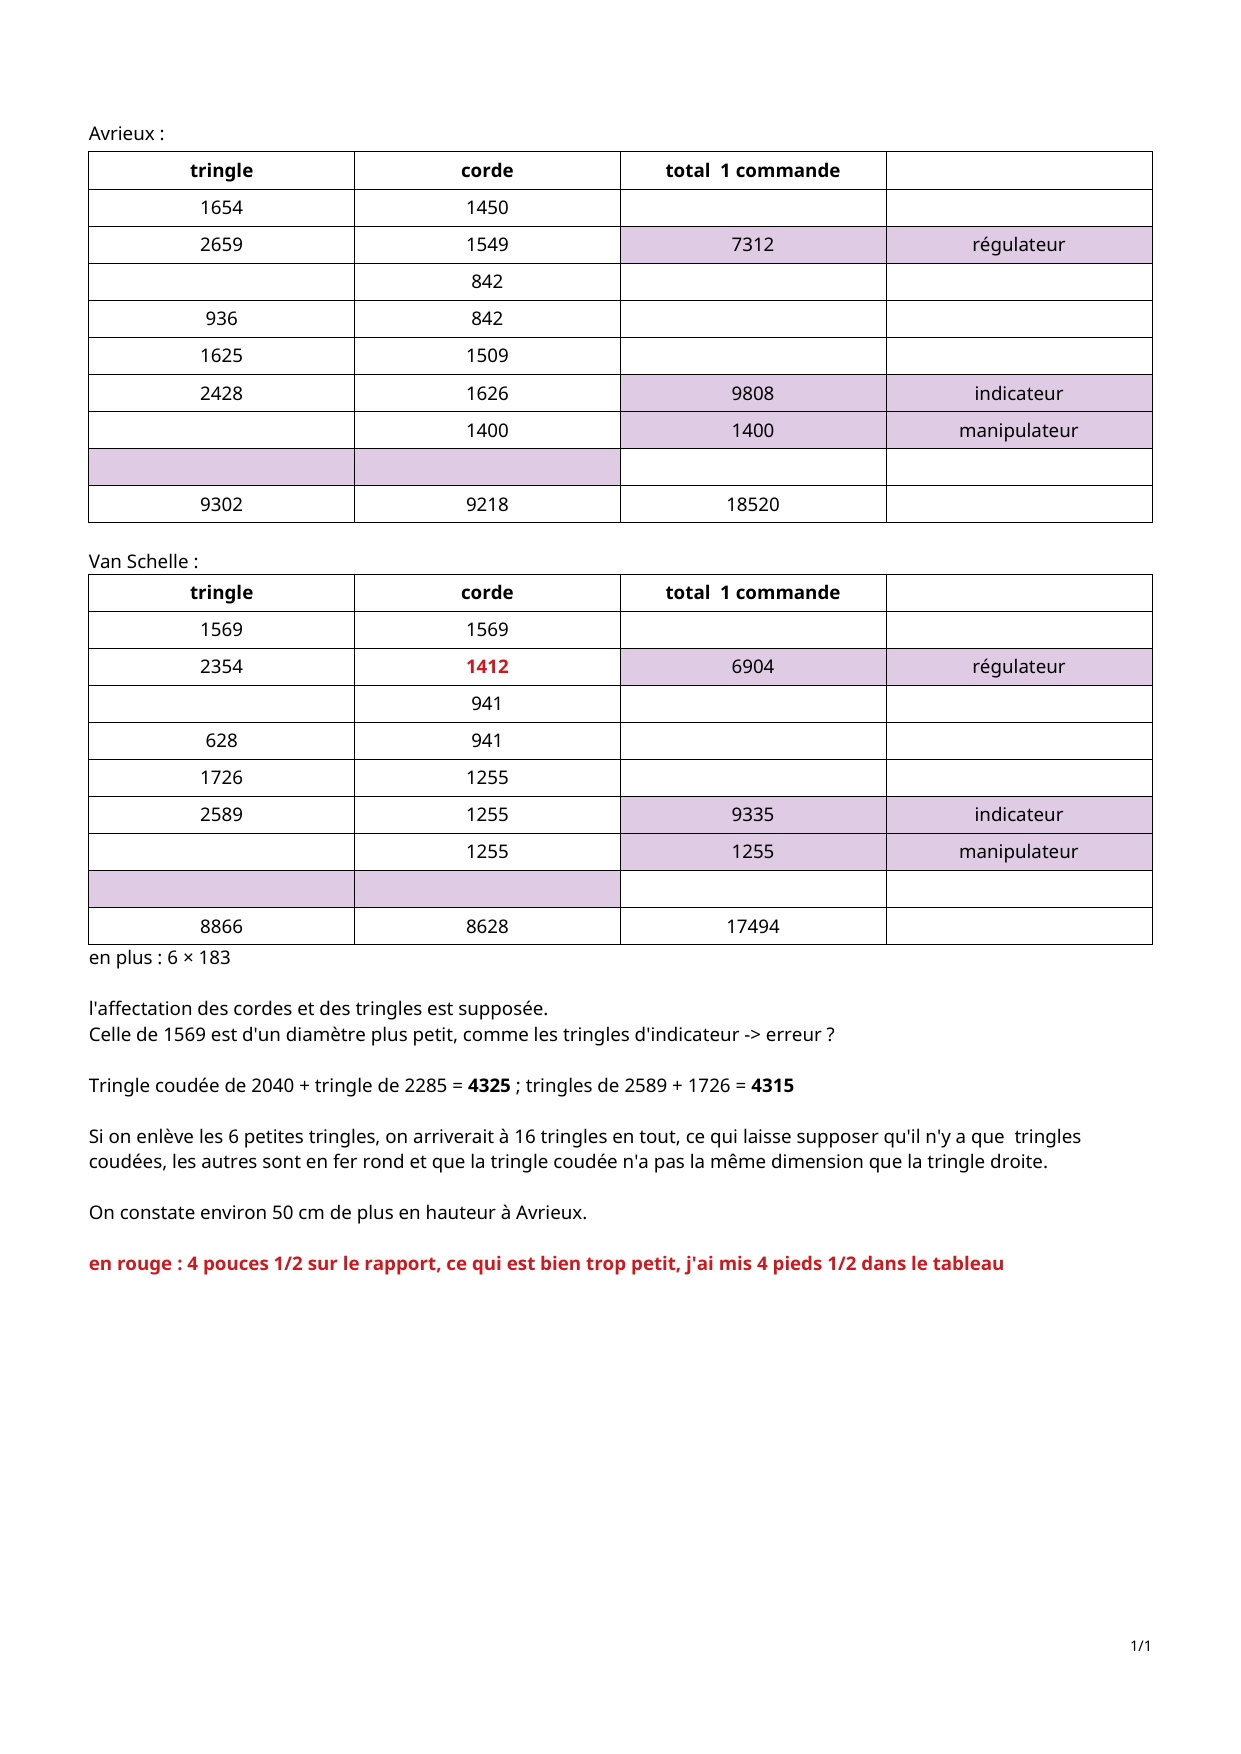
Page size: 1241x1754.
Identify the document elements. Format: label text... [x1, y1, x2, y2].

table_cell 2589 [89, 797, 354, 833]
table_cell [89, 412, 354, 448]
table_cell [621, 612, 886, 648]
table_cell 936 [89, 301, 354, 337]
table_cell 1255 [355, 797, 620, 833]
table_cell [621, 723, 886, 759]
table_cell [887, 301, 1152, 337]
table_cell 7312 [621, 227, 886, 263]
table_cell régulateur [887, 649, 1152, 685]
table_cell [621, 449, 886, 485]
table_cell 1654 [89, 190, 354, 226]
table_cell 1255 [355, 834, 620, 870]
table_cell 2354 [89, 649, 354, 685]
table_cell [887, 686, 1152, 722]
table_cell 842 [355, 264, 620, 300]
table_cell 1569 [355, 612, 620, 648]
text Van Schelle : [88, 548, 1152, 573]
table_cell [89, 834, 354, 870]
table_cell 8628 [355, 908, 620, 944]
table_cell [89, 686, 354, 722]
table_cell indicateur [887, 375, 1152, 411]
table_cell 1255 [355, 760, 620, 796]
table_cell manipulateur [887, 412, 1152, 448]
table_cell [887, 723, 1152, 759]
table_cell 941 [355, 723, 620, 759]
table_cell [621, 338, 886, 374]
text On constate environ 50 cm de plus en hauteur à Avrieux. [88, 1199, 1152, 1225]
table_cell 941 [355, 686, 620, 722]
table_cell [887, 449, 1152, 485]
table_cell 9218 [355, 486, 620, 522]
table_cell [621, 686, 886, 722]
table_cell [621, 301, 886, 337]
table_cell [621, 264, 886, 300]
table_cell indicateur [887, 797, 1152, 833]
text en plus : 6 × 183 [88, 945, 1152, 970]
table_cell [89, 449, 354, 485]
table_cell 1625 [89, 338, 354, 374]
text en rouge : 4 pouces 1/2 sur le rapport, ce qui est bien trop petit, j'ai mis 4 pieds 1/2 dans le tableau [88, 1251, 1152, 1276]
table_cell 628 [89, 723, 354, 759]
table_cell 6904 [621, 649, 886, 685]
table_cell [621, 760, 886, 796]
table_header corde [355, 575, 620, 611]
table_cell 1726 [89, 760, 354, 796]
table_cell [355, 449, 620, 485]
table_header tringle [89, 575, 354, 611]
table_cell manipulateur [887, 834, 1152, 870]
table_cell [621, 190, 886, 226]
text l'affectation des cordes et des tringles est supposée. [88, 995, 1152, 1021]
table_cell 1255 [621, 834, 886, 870]
table_cell [887, 908, 1152, 944]
table_cell 9808 [621, 375, 886, 411]
table_cell 8866 [89, 908, 354, 944]
table_cell [887, 264, 1152, 300]
text Avrieux : [88, 120, 1152, 146]
table_header [887, 575, 1152, 611]
table_cell [887, 760, 1152, 796]
table_cell 18520 [621, 486, 886, 522]
table_header total 1 commande [621, 152, 886, 188]
text Tringle coudée de 2040 + tringle de 2285 = 4325 ; tringles de 2589 + 1726 = 4315 [88, 1072, 1152, 1097]
table_header total 1 commande [621, 575, 886, 611]
table_cell [621, 871, 886, 907]
table_cell 1549 [355, 227, 620, 263]
table_cell [887, 612, 1152, 648]
table_cell 842 [355, 301, 620, 337]
table_cell 1450 [355, 190, 620, 226]
table_cell 1400 [621, 412, 886, 448]
text Celle de 1569 est d'un diamètre plus petit, comme les tringles d'indicateur -> erreur ? [88, 1021, 1152, 1046]
table_cell régulateur [887, 227, 1152, 263]
text Si on enlève les 6 petites tringles, on arriverait à 16 tringles en tout, ce qui laisse supposer qu'il n'y a que tringles coudées, les autres sont en fer rond et que la tringle coudée n'a pas la même dimension que la tringle droite. [88, 1123, 1152, 1174]
table_header [887, 152, 1152, 188]
table_cell 1626 [355, 375, 620, 411]
table_cell [887, 871, 1152, 907]
table_cell 17494 [621, 908, 886, 944]
table_cell [355, 871, 620, 907]
table_cell 9302 [89, 486, 354, 522]
table_cell 2659 [89, 227, 354, 263]
table_cell [89, 871, 354, 907]
table_header tringle [89, 152, 354, 188]
table_cell 2428 [89, 375, 354, 411]
table_cell [89, 264, 354, 300]
table_cell 1569 [89, 612, 354, 648]
table_cell [887, 486, 1152, 522]
table_header corde [355, 152, 620, 188]
table_cell [887, 190, 1152, 226]
table_cell 1400 [355, 412, 620, 448]
table_cell [887, 338, 1152, 374]
table_cell 9335 [621, 797, 886, 833]
table_cell 1412 [355, 649, 620, 685]
table_cell 1509 [355, 338, 620, 374]
